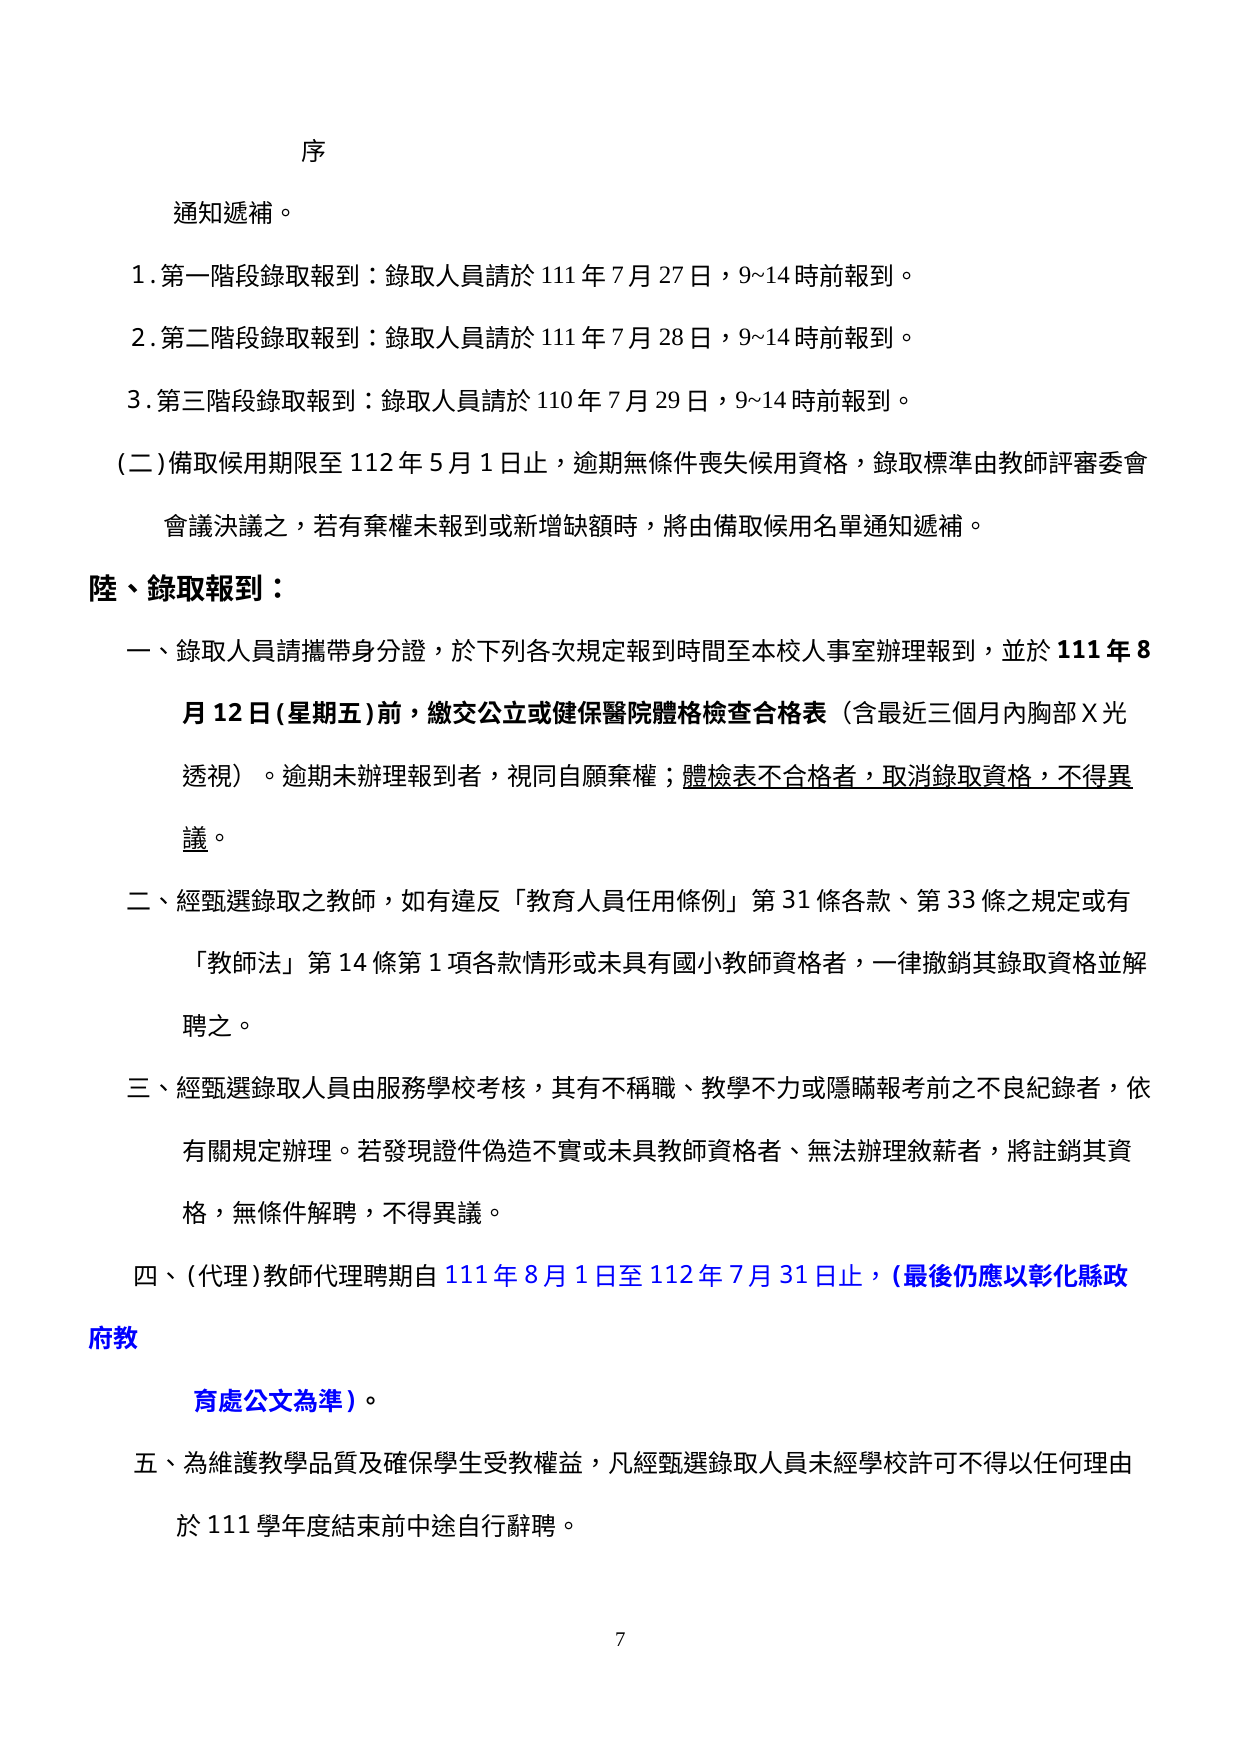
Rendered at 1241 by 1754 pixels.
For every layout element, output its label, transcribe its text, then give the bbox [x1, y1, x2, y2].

text 二、經甄選錄取之教師，如有違反「教育人員任用條例」第31條各款、第33條之規定或有「教師法」第14條第1項各款情形或未具有國小教師資格者，一律撤銷其錄取資格並解聘之。 [126, 858, 1152, 1045]
text 一、錄取人員請攜帶身分證，於下列各次規定報到時間至本校人事室辦理報到，並於111年8月12日(星期五)前，繳交公立或健保醫院體格檢查合格表（含最近三個月內胸部Ｘ光透視）。逾期未辦理報到者，視同自願棄權；體檢表不合格者，取消錄取資格，不得異議。 [126, 608, 1152, 858]
text 育處公文為準)。 [89, 1358, 1152, 1420]
text 2.第二階段錄取報到：錄取人員請於111年7月28日，9~14時前報到。 [89, 295, 1152, 358]
text 通知遞補。 [114, 170, 1152, 233]
text 陸、錄取報到： [89, 545, 1152, 608]
text 四、(代理)教師代理聘期自111年8月1日至112年7月31日止，(最後仍應以彰化縣政府教 [89, 1233, 1152, 1358]
text 三、經甄選錄取人員由服務學校考核，其有不稱職、教學不力或隱瞞報考前之不良紀錄者，依有關規定辦理。若發現證件偽造不實或未具教師資格者、無法辦理敘薪者，將註銷其資格，無條件解聘，不得異議。 [126, 1045, 1152, 1233]
text 序 [114, 108, 1152, 170]
text (二)備取候用期限至112年5月1日止，逾期無條件喪失候用資格，錄取標準由教師評審委會會議決議之，若有棄權未報到或新增缺額時，將由備取候用名單通知遞補。 [114, 420, 1152, 545]
text 五、為維護教學品質及確保學生受教權益，凡經甄選錄取人員未經學校許可不得以任何理由於111學年度結束前中途自行辭聘。 [89, 1420, 1152, 1545]
text 1.第一階段錄取報到：錄取人員請於111年7月27日，9~14時前報到。 [89, 233, 1152, 295]
text 3.第三階段錄取報到：錄取人員請於110年7月29日，9~14時前報到。 [89, 358, 1152, 420]
